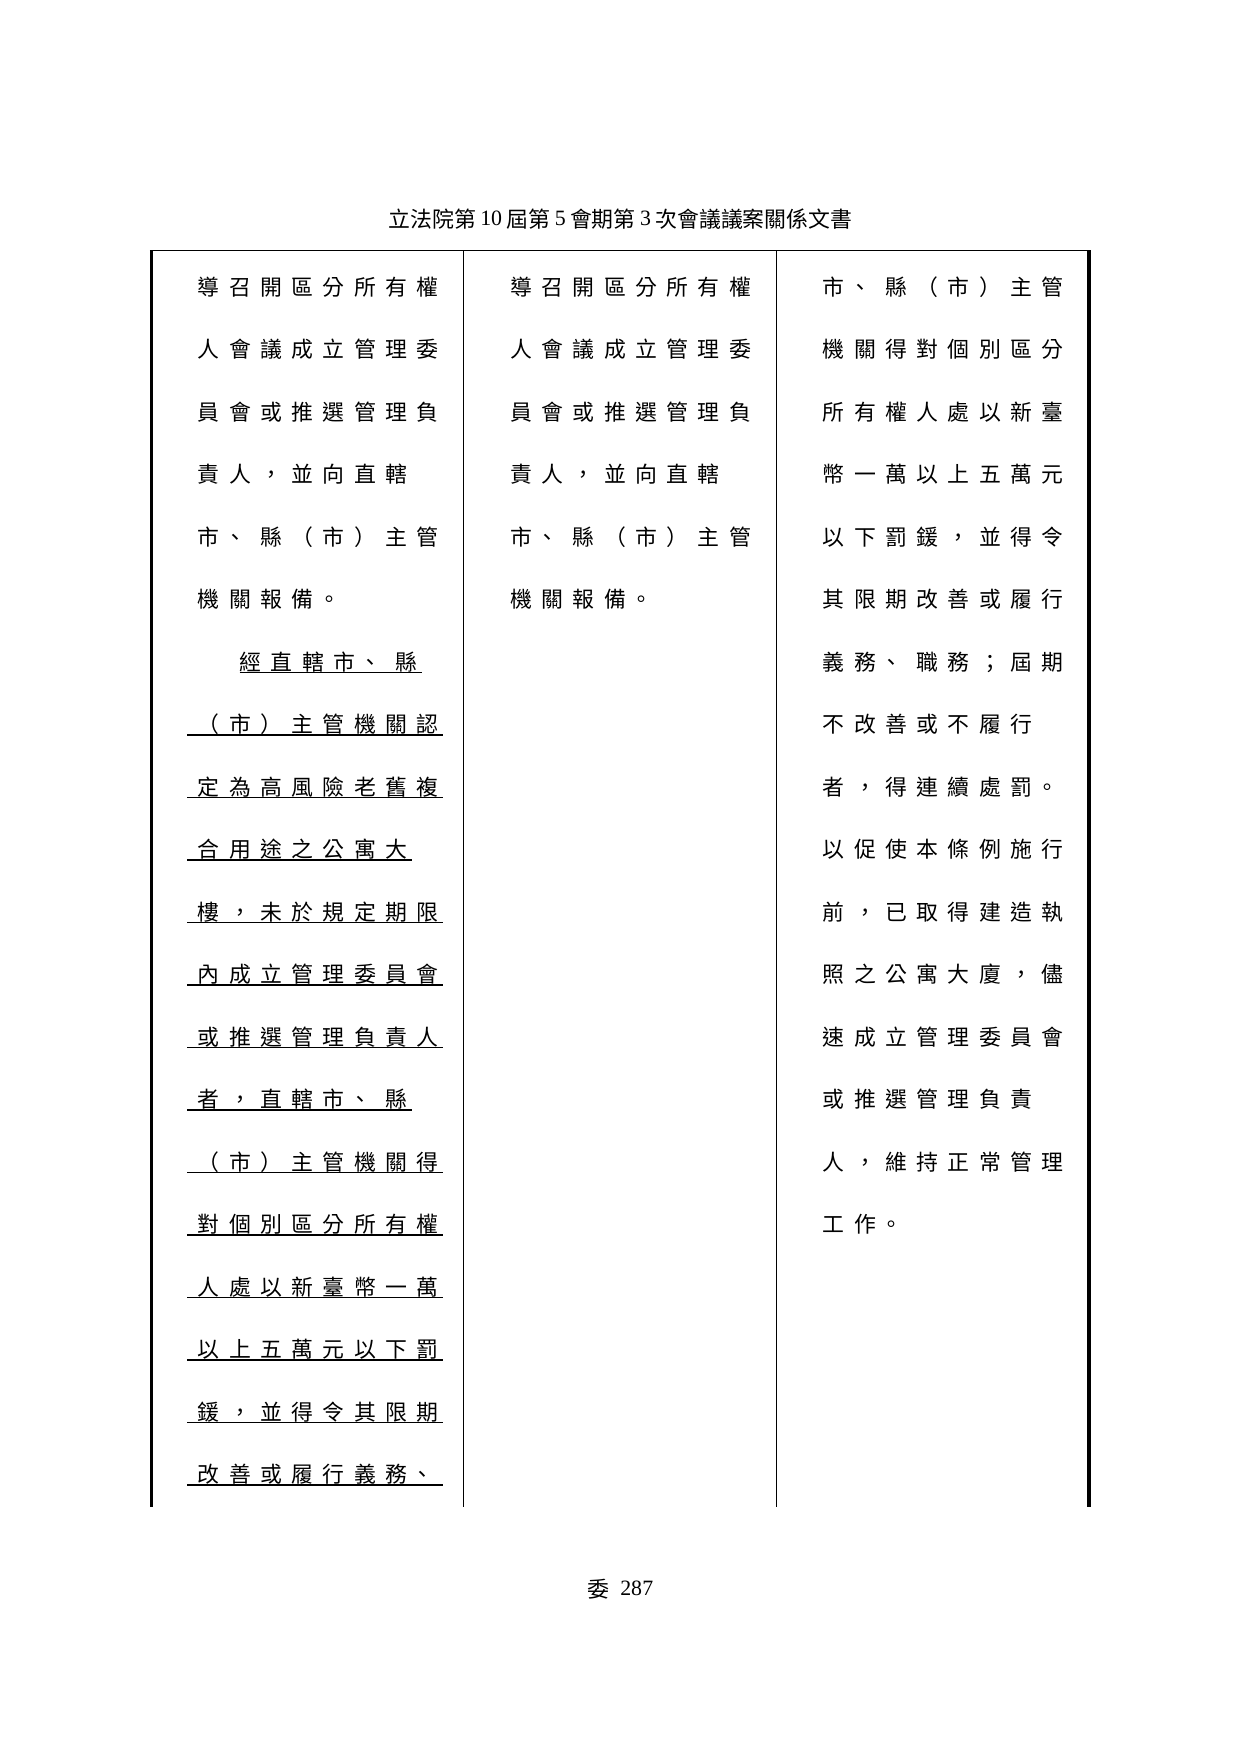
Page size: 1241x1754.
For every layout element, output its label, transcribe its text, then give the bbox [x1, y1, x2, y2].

table_cell 市、縣（市）主管機關得對個別區分所有權人處以新臺幣一萬以上五萬元以下罰鍰，並得令其限期改善或履行義務、職務；屆期不改善或不履行者，得連續處罰。以促使本條例施行前，已取得建造執照之公寓大廈，儘速成立管理委員會或推選管理負責人，維持正常管理工作。 [777, 251, 1087, 1507]
table_cell 導召開區分所有權人會議成立管理委員會或推選管理負責人，並向直轄市、縣（市）主管機關報備。 [464, 251, 776, 1507]
table_cell 導召開區分所有權人會議成立管理委員會或推選管理負責人，並向直轄市、縣（市）主管機關報備。 經直轄市、縣（市）主管機關認定為高風險老舊複合用途之公寓大樓，未於規定期限內成立管理委員會或推選管理負責人者，直轄市、縣（市）主管機關得對個別區分所有權人處以新臺幣一萬以上五萬元以下罰鍰，並得令其限期改善或履行義務、 [153, 251, 463, 1507]
